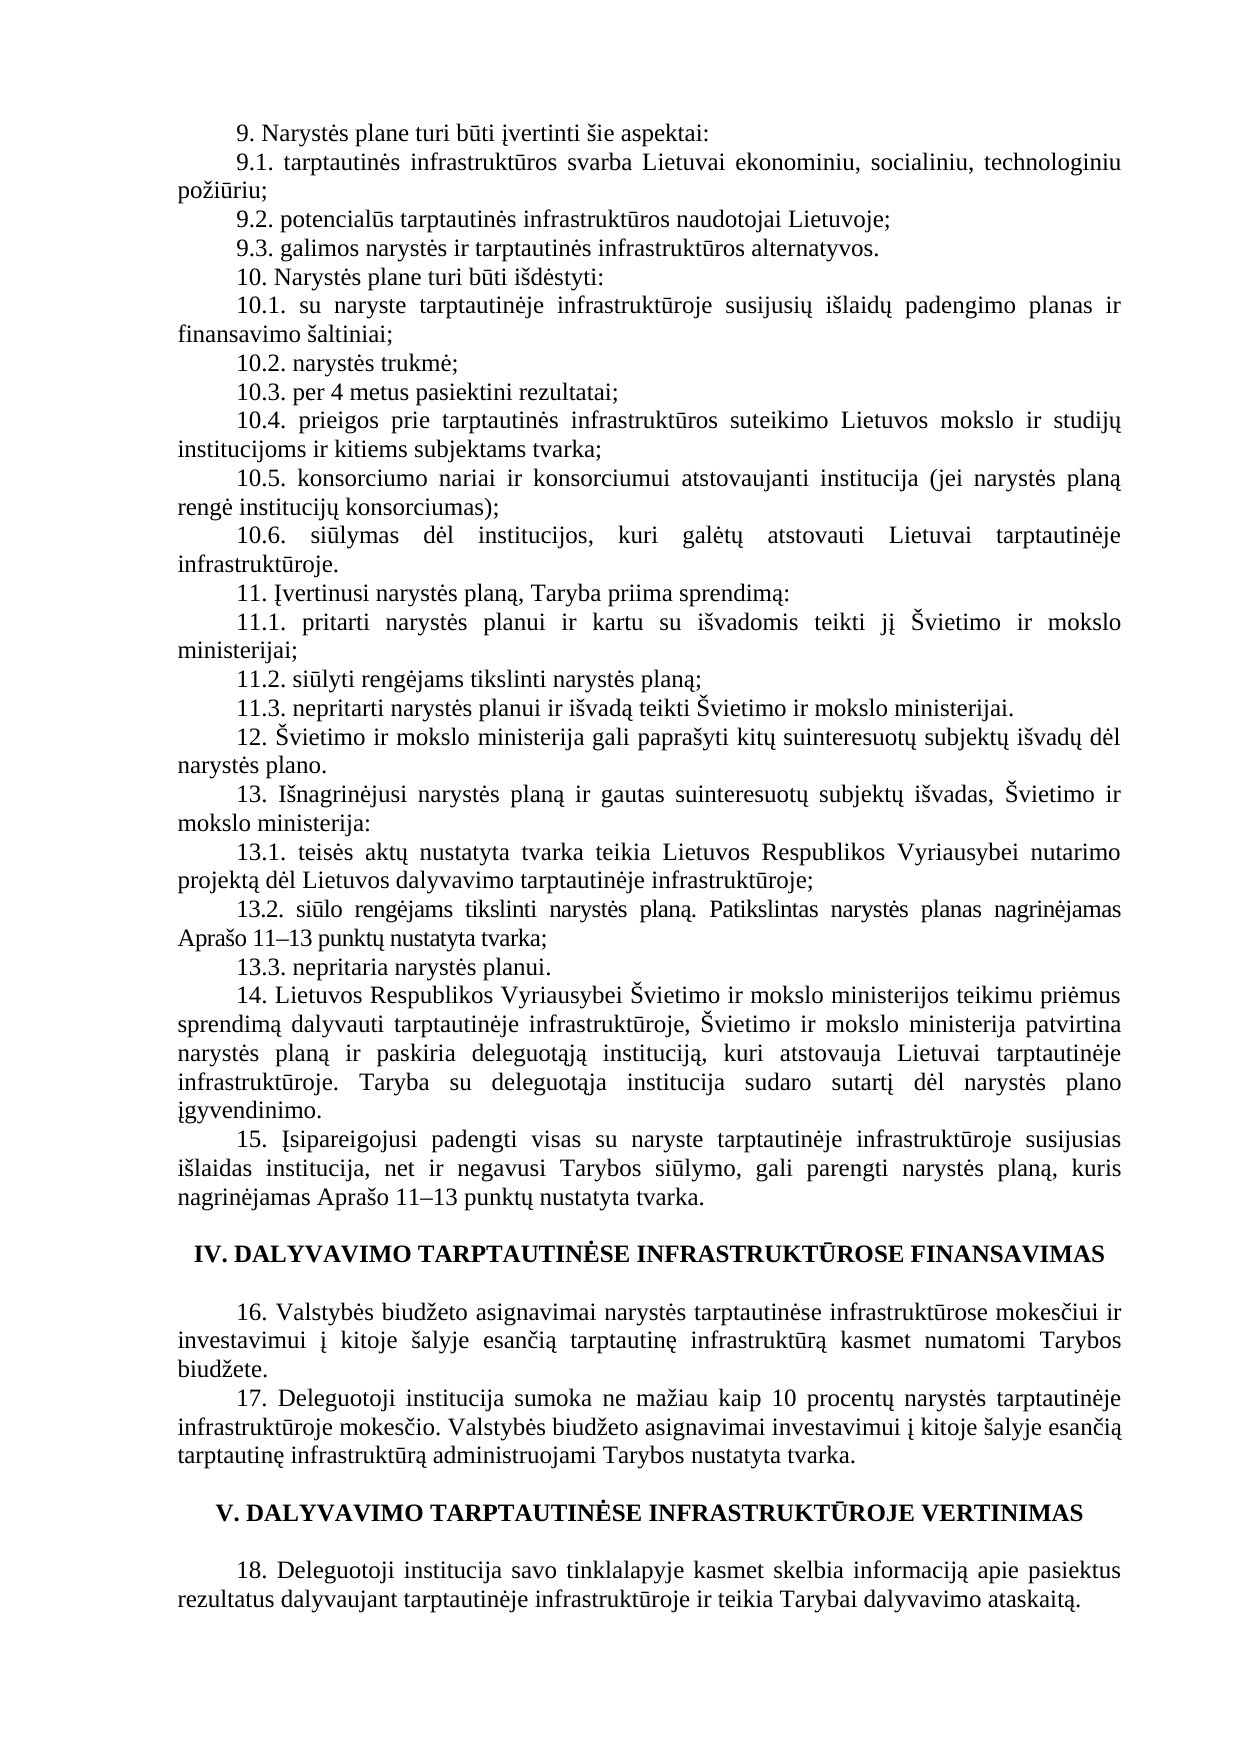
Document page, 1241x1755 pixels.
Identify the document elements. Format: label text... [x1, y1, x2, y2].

text 10. Narystės plane turi būti išdėstyti: [177, 262, 1122, 291]
text 16. Valstybės biudžeto asignavimai narystės tarptautinėse infrastruktūrose mokesčiui ir investavimui į kitoje šalyje esančią tarptautinę infrastruktūrą kasmet numatomi Tarybos biudžete. [177, 1297, 1122, 1383]
text 9.1. tarptautinės infrastruktūros svarba Lietuvai ekonominiu, socialiniu, technologiniu požiūriu; [177, 147, 1122, 204]
text 12. Švietimo ir mokslo ministerija gali paprašyti kitų suinteresuotų subjektų išvadų dėl narystės plano. [177, 722, 1122, 779]
text 15. Įsipareigojusi padengti visas su naryste tarptautinėje infrastruktūroje susijusias išlaidas institucija, net ir negavusi Tarybos siūlymo, gali parengti narystės planą, kuris nagrinėjamas Aprašo 11–13 punktų nustatyta tvarka. [177, 1124, 1122, 1211]
text 18. Deleguotoji institucija savo tinklalapyje kasmet skelbia informaciją apie pasiektus rezultatus dalyvaujant tarptautinėje infrastruktūroje ir teikia Tarybai dalyvavimo ataskaitą. [177, 1556, 1122, 1613]
text IV. DALYVAVIMO TARPTAUTINĖSE INFRASTRUKTŪROSE FINANSAVIMAS [177, 1239, 1122, 1268]
text 10.5. konsorciumo nariai ir konsorciumui atstovaujanti institucija (jei narystės planą rengė institucijų konsorciumas); [177, 463, 1122, 521]
text 11.2. siūlyti rengėjams tikslinti narystės planą; [177, 664, 1122, 693]
text 11. Įvertinusi narystės planą, Taryba priima sprendimą: [177, 578, 1122, 607]
text 10.6. siūlymas dėl institucijos, kuri galėtų atstovauti Lietuvai tarptautinėje infrastruktūroje. [177, 521, 1122, 578]
text 10.2. narystės trukmė; [177, 348, 1122, 377]
text 13. Išnagrinėjusi narystės planą ir gautas suinteresuotų subjektų išvadas, Švietimo ir mokslo ministerija: [177, 779, 1122, 837]
text 9.2. potencialūs tarptautinės infrastruktūros naudotojai Lietuvoje; [177, 204, 1122, 233]
text 9. Narystės plane turi būti įvertinti šie aspektai: [177, 118, 1122, 147]
text 14. Lietuvos Respublikos Vyriausybei Švietimo ir mokslo ministerijos teikimu priėmus sprendimą dalyvauti tarptautinėje infrastruktūroje, Švietimo ir mokslo ministerija patvirtina narystės planą ir paskiria deleguotąją instituciją, kuri atstovauja Lietuvai tarptautinėje infrastruktūroje. Taryba su deleguotąja institucija sudaro sutartį dėl narystės plano įgyvendinimo. [177, 981, 1122, 1124]
text 10.3. per 4 metus pasiektini rezultatai; [177, 377, 1122, 406]
text 11.3. nepritarti narystės planui ir išvadą teikti Švietimo ir mokslo ministerijai. [177, 693, 1122, 722]
text 11.1. pritarti narystės planui ir kartu su išvadomis teikti jį Švietimo ir mokslo ministerijai; [177, 607, 1122, 664]
text 9.3. galimos narystės ir tarptautinės infrastruktūros alternatyvos. [177, 233, 1122, 262]
text 13.1. teisės aktų nustatyta tvarka teikia Lietuvos Respublikos Vyriausybei nutarimo projektą dėl Lietuvos dalyvavimo tarptautinėje infrastruktūroje; [177, 837, 1122, 894]
text 13.2. siūlo rengėjams tikslinti narystės planą. Patikslintas narystės planas nagrinėjamas Aprašo 11–13 punktų nustatyta tvarka; [177, 894, 1122, 952]
text 10.4. prieigos prie tarptautinės infrastruktūros suteikimo Lietuvos mokslo ir studijų institucijoms ir kitiems subjektams tvarka; [177, 406, 1122, 463]
text 17. Deleguotoji institucija sumoka ne mažiau kaip 10 procentų narystės tarptautinėje infrastruktūroje mokesčio. Valstybės biudžeto asignavimai investavimui į kitoje šalyje esančią tarptautinę infrastruktūrą administruojami Tarybos nustatyta tvarka. [177, 1383, 1122, 1469]
text 13.3. nepritaria narystės planui. [177, 952, 1122, 981]
text V. Dalyvavimo TARPTAUTINĖSE infrastruktūroJE vertinimas [177, 1498, 1122, 1527]
text 10.1. su naryste tarptautinėje infrastruktūroje susijusių išlaidų padengimo planas ir finansavimo šaltiniai; [177, 291, 1122, 348]
